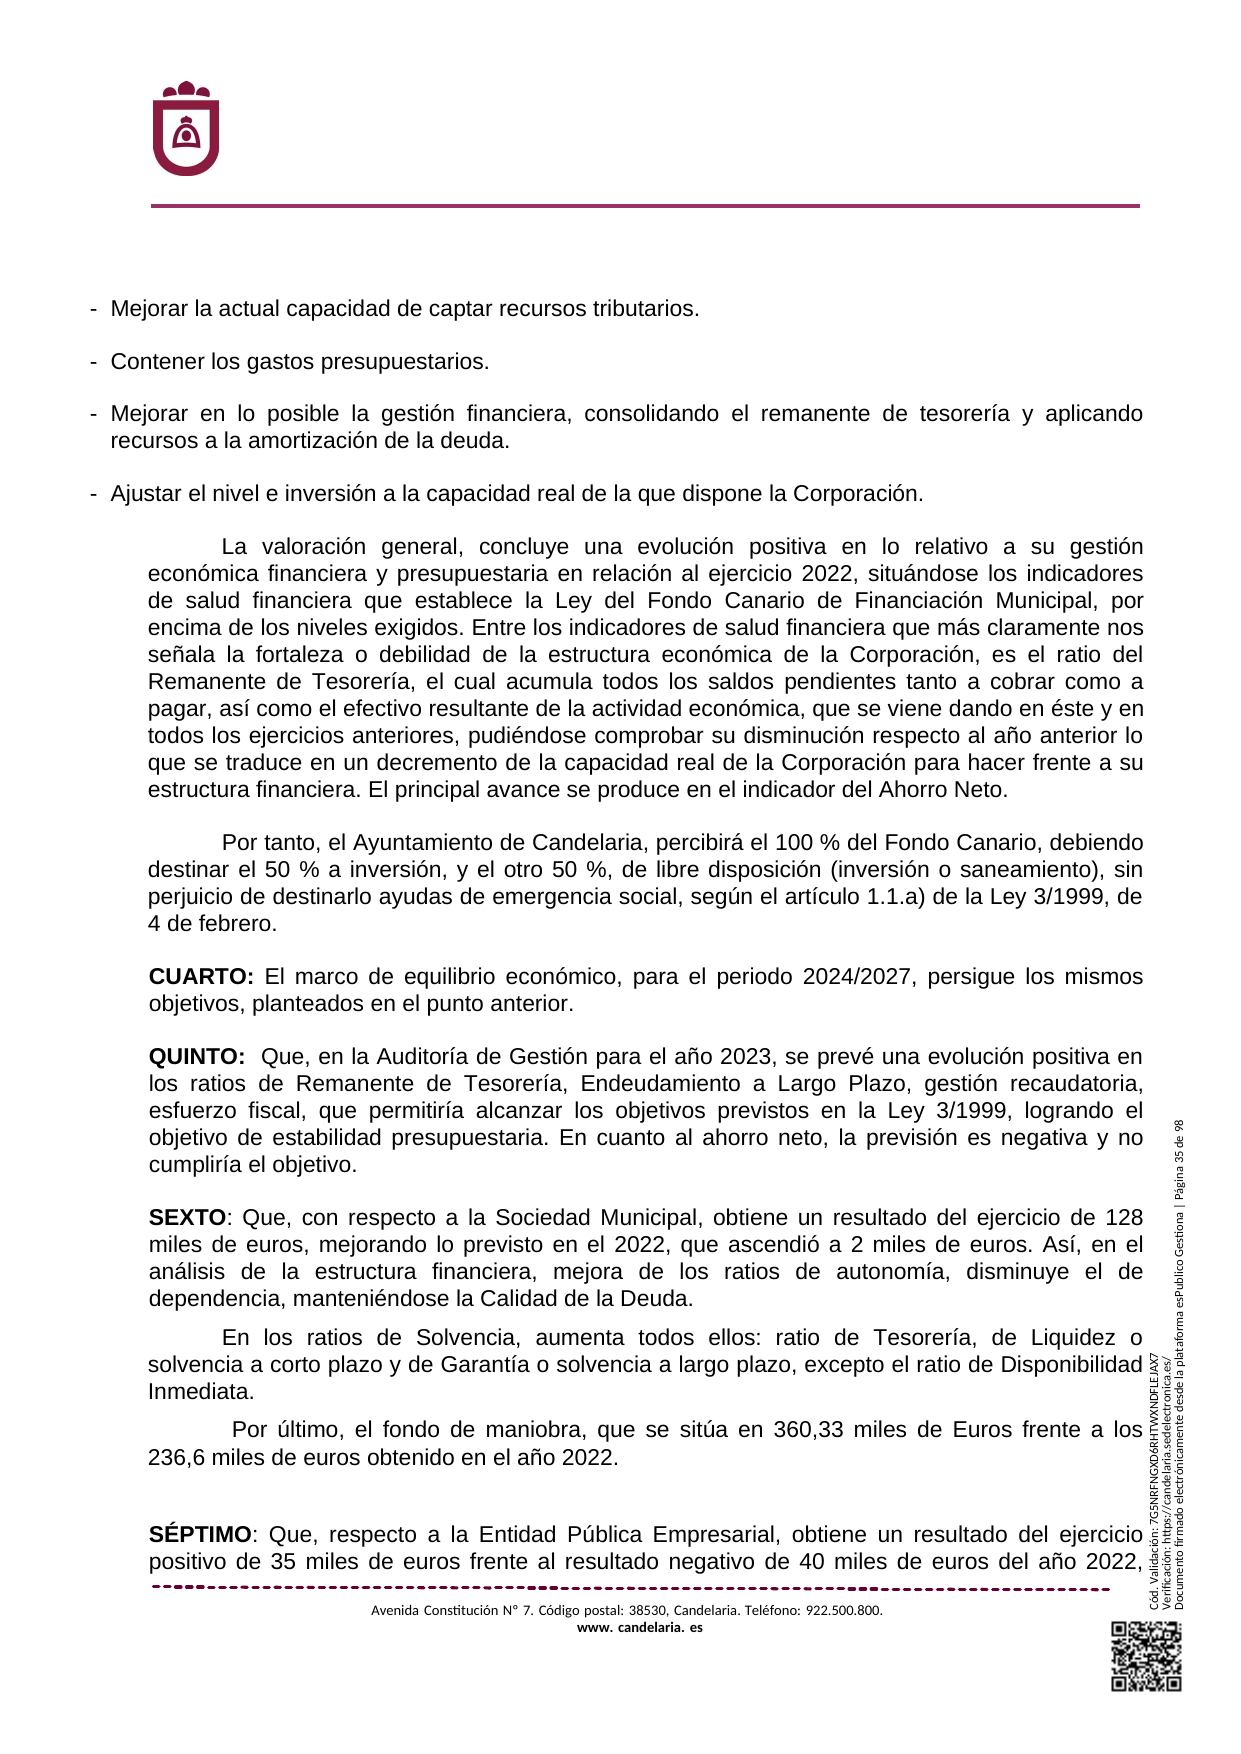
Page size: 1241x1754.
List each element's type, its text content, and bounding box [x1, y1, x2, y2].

list Mejorar en lo posible la gestión financiera, consolidando el remanente de tesorería y aplicando recursos a la amortización de la deuda. [89, 400, 1144, 454]
text En los ratios de Solvencia, aumenta todos ellos: ratio de Tesorería, de Liquidez o solvencia a corto plazo y de Garantía o solvencia a largo plazo, excepto el ratio de Disponibilidad Inmediata. [148, 1324, 1144, 1404]
list Contener los gastos presupuestarios. [89, 348, 1144, 374]
text QUINTO: Que, en la Auditoría de Gestión para el año 2023, se prevé una evolución positiva en los ratios de Remanente de Tesorería, Endeudamiento a Largo Plazo, gestión recaudatoria, esfuerzo fiscal, que permitiría alcanzar los objetivos previstos en la Ley 3/1999, logrando el objetivo de estabilidad presupuestaria. En cuanto al ahorro neto, la previsión es negativa y no cumpliría el objetivo. [149, 1043, 1144, 1177]
text La valoración general, concluye una evolución positiva en lo relativo a su gestión económica financiera y presupuestaria en relación al ejercicio 2022, situándose los indicadores de salud financiera que establece la Ley del Fondo Canario de Financiación Municipal, por encima de los niveles exigidos. Entre los indicadores de salud financiera que más claramente nos señala la fortaleza o debilidad de la estructura económica de la Corporación, es el ratio del Remanente de Tesorería, el cual acumula todos los saldos pendientes tanto a cobrar como a pagar, así como el efectivo resultante de la actividad económica, que se viene dando en éste y en todos los ejercicios anteriores, pudiéndose comprobar su disminución respecto al año anterior lo que se traduce en un decremento de la capacidad real de la Corporación para hacer frente a su estructura financiera. El principal avance se produce en el indicador del Ahorro Neto. [148, 533, 1144, 803]
text Por último, el fondo de maniobra, que se sitúa en 360,33 miles de Euros frente a los 236,6 miles de euros obtenido en el año 2022. [148, 1416, 1144, 1470]
text CUARTO: El marco de equilibrio económico, para el periodo 2024/2027, persigue los mismos objetivos, planteados en el punto anterior. [149, 963, 1144, 1016]
text Por tanto, el Ayuntamiento de Candelaria, percibirá el 100 % del Fondo Canario, debiendo destinar el 50 % a inversión, y el otro 50 %, de libre disposición (inversión o saneamiento), sin perjuicio de destinarlo ayudas de emergencia social, según el artículo 1.1.a) de la Ley 3/1999, de 4 de febrero. [148, 829, 1144, 937]
text SEXTO: Que, con respecto a la Sociedad Municipal, obtiene un resultado del ejercicio de 128 miles de euros, mejorando lo previsto en el 2022, que ascendió a 2 miles de euros. Así, en el análisis de la estructura financiera, mejora de los ratios de autonomía, disminuye el de dependencia, manteniéndose la Calidad de la Deuda. [149, 1203, 1144, 1311]
list Ajustar el nivel e inversión a la capacidad real de la que dispone la Corporación. [89, 480, 1144, 506]
text SÉPTIMO: Que, respecto a la Entidad Pública Empresarial, obtiene un resultado del ejercicio positivo de 35 miles de euros frente al resultado negativo de 40 miles de euros del año 2022, [149, 1521, 1144, 1574]
list Mejorar la actual capacidad de captar recursos tributarios. [89, 295, 1144, 322]
